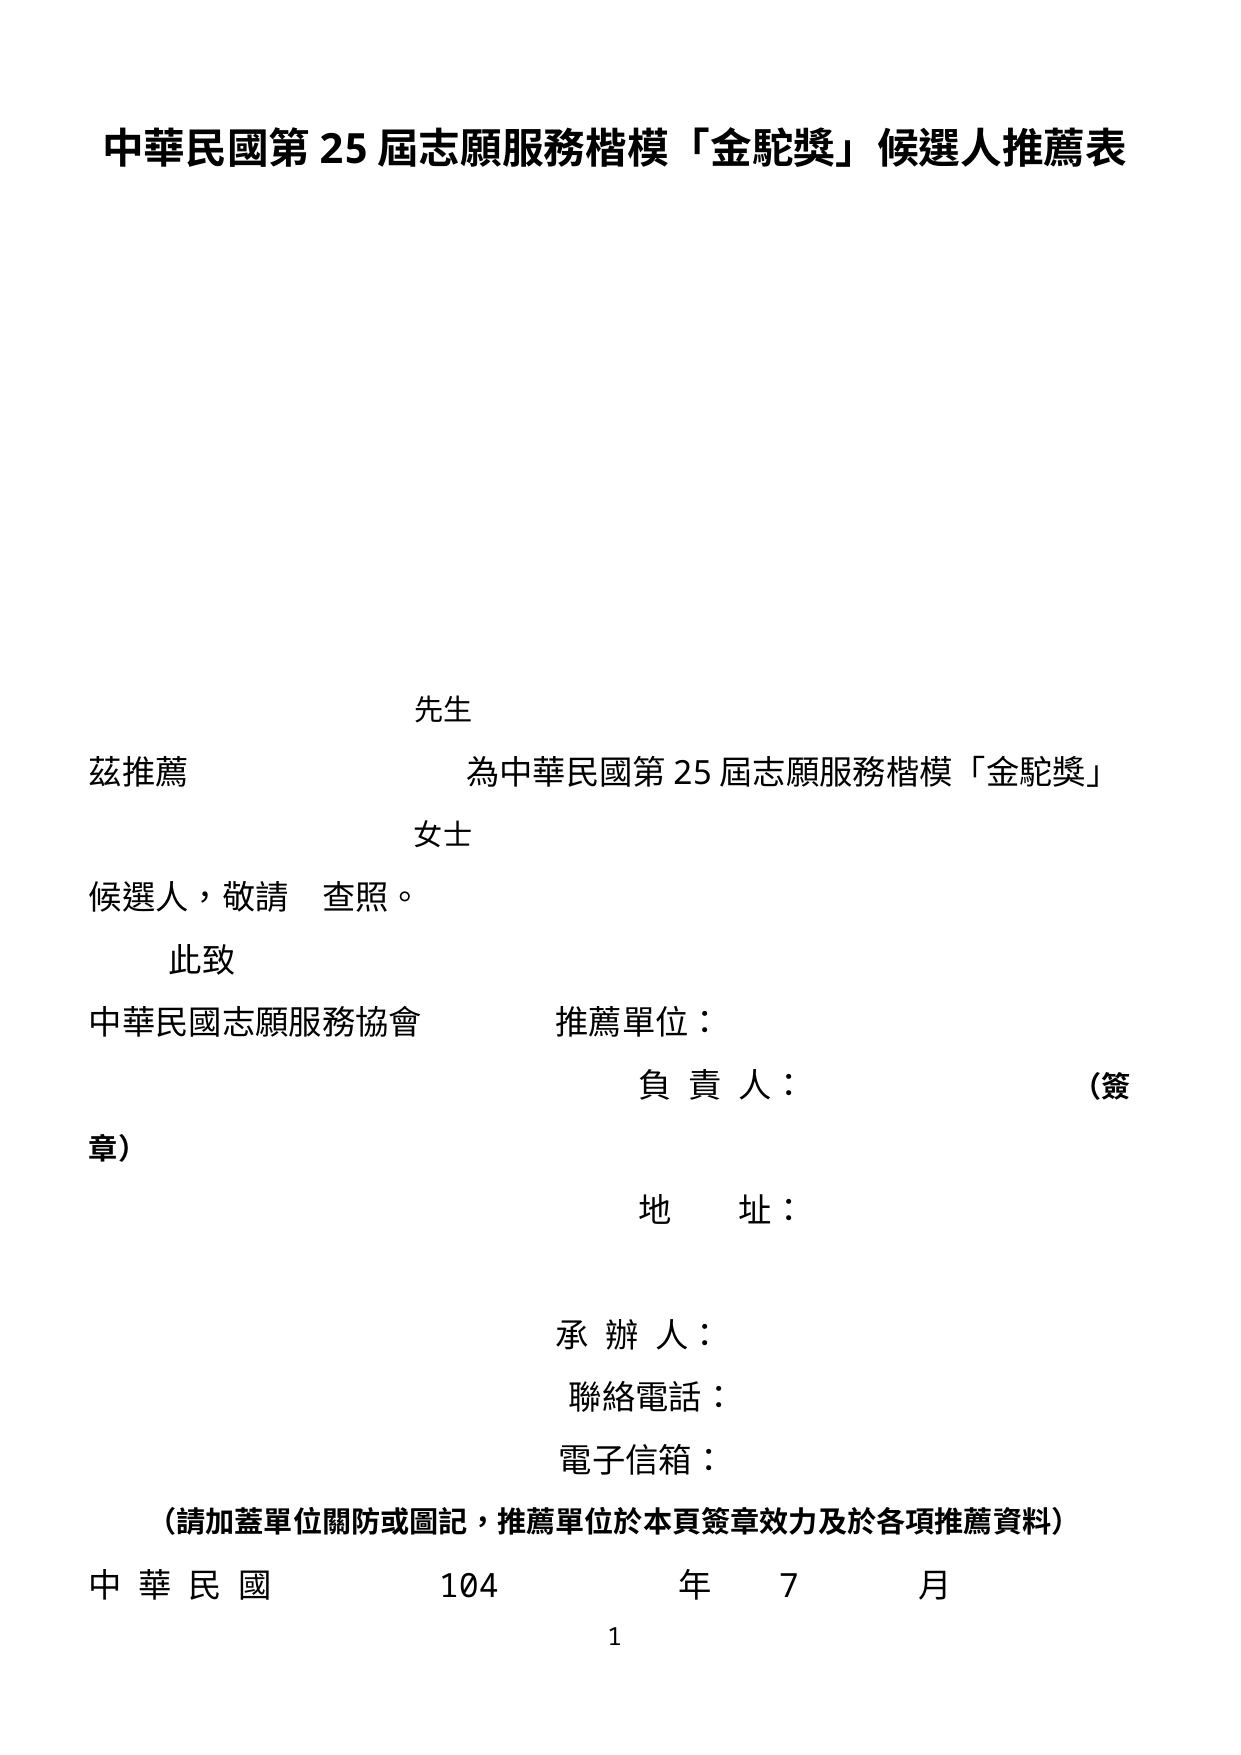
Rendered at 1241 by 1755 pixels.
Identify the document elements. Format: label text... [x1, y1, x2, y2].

text 聯絡電話： [89, 1353, 1140, 1416]
text 承 辦 人： [489, 1291, 1140, 1353]
text 女士 [189, 791, 1140, 853]
text 負 責 人： （簽章） [89, 1041, 1140, 1166]
text 先生 [189, 666, 1140, 728]
text 地 址： [89, 1166, 1140, 1228]
text 茲推薦 為中華民國第25屆志願服務楷模「金駝獎」 [89, 728, 1140, 791]
text 中華民國第25屆志願服務楷模「金駝獎」候選人推薦表 [89, 103, 1140, 166]
text 此致 [89, 916, 1140, 978]
text 中 華 民 國 104 年 7 月 [89, 1541, 1140, 1603]
text 候選人，敬請 查照。 [89, 853, 1140, 916]
text （請加蓋單位關防或圖記，推薦單位於本頁簽章效力及於各項推薦資料） [89, 1478, 1140, 1541]
text 電子信箱： [89, 1416, 1140, 1478]
text 中華民國志願服務協會 推薦單位： [89, 978, 1140, 1041]
